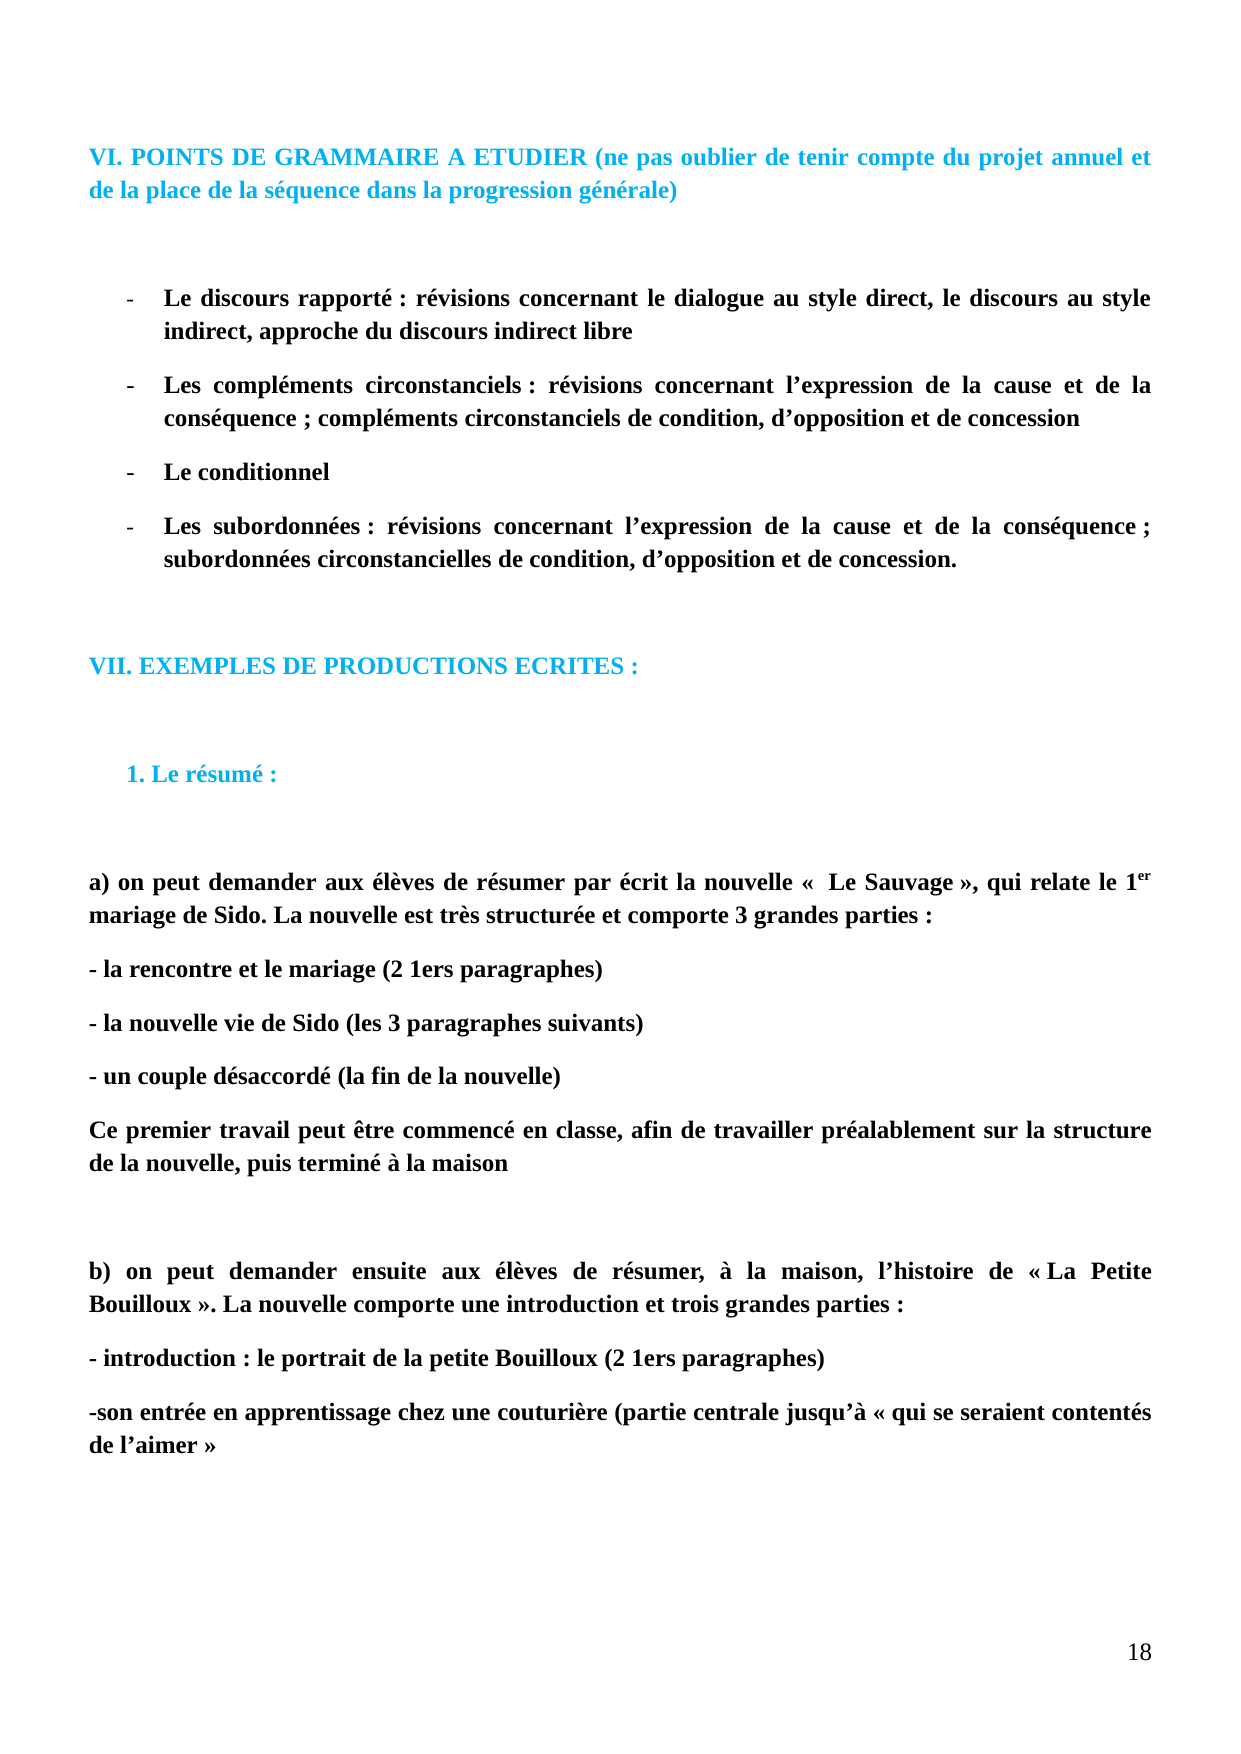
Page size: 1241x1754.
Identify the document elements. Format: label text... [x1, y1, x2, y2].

list 1. Le résumé : [126, 759, 1152, 788]
list Le discours rapporté : révisions concernant le dialogue au style direct, le discours au style indirect, approche du discours indirect libre [126, 283, 1152, 345]
list VII. EXEMPLES DE PRODUCTIONS ECRITES : [88, 651, 1152, 680]
list - la rencontre et le mariage (2 1ers paragraphes) [88, 954, 1152, 982]
list -son entrée en apprentissage chez une couturière (partie centrale jusqu’à « qui se seraient contentés de l’aimer » [88, 1397, 1152, 1458]
list VI. POINTS DE GRAMMAIRE A ETUDIER (ne pas oublier de tenir compte du projet annuel et de la place de la séquence dans la progression générale) [88, 142, 1152, 204]
list Les subordonnées : révisions concernant l’expression de la cause et de la conséquence ; subordonnées circonstancielles de condition, d’opposition et de concession. [126, 511, 1152, 572]
list - la nouvelle vie de Sido (les 3 paragraphes suivants) [88, 1008, 1152, 1036]
list - introduction : le portrait de la petite Bouilloux (2 1ers paragraphes) [88, 1343, 1152, 1372]
list Le conditionnel [126, 457, 1152, 486]
list - un couple désaccordé (la fin de la nouvelle) [88, 1061, 1152, 1090]
list Ce premier travail peut être commencé en classe, afin de travailler préalablement sur la structure de la nouvelle, puis terminé à la maison [88, 1115, 1152, 1177]
list b) on peut demander ensuite aux élèves de résumer, à la maison, l’histoire de « La Petite Bouilloux ». La nouvelle comporte une introduction et trois grandes parties : [88, 1256, 1152, 1318]
list a) on peut demander aux élèves de résumer par écrit la nouvelle « Le Sauvage », qui relate le 1er mariage de Sido. La nouvelle est très structurée et comporte 3 grandes parties : [88, 867, 1152, 929]
list Les compléments circonstanciels : révisions concernant l’expression de la cause et de la conséquence ; compléments circonstanciels de condition, d’opposition et de concession [126, 370, 1152, 432]
